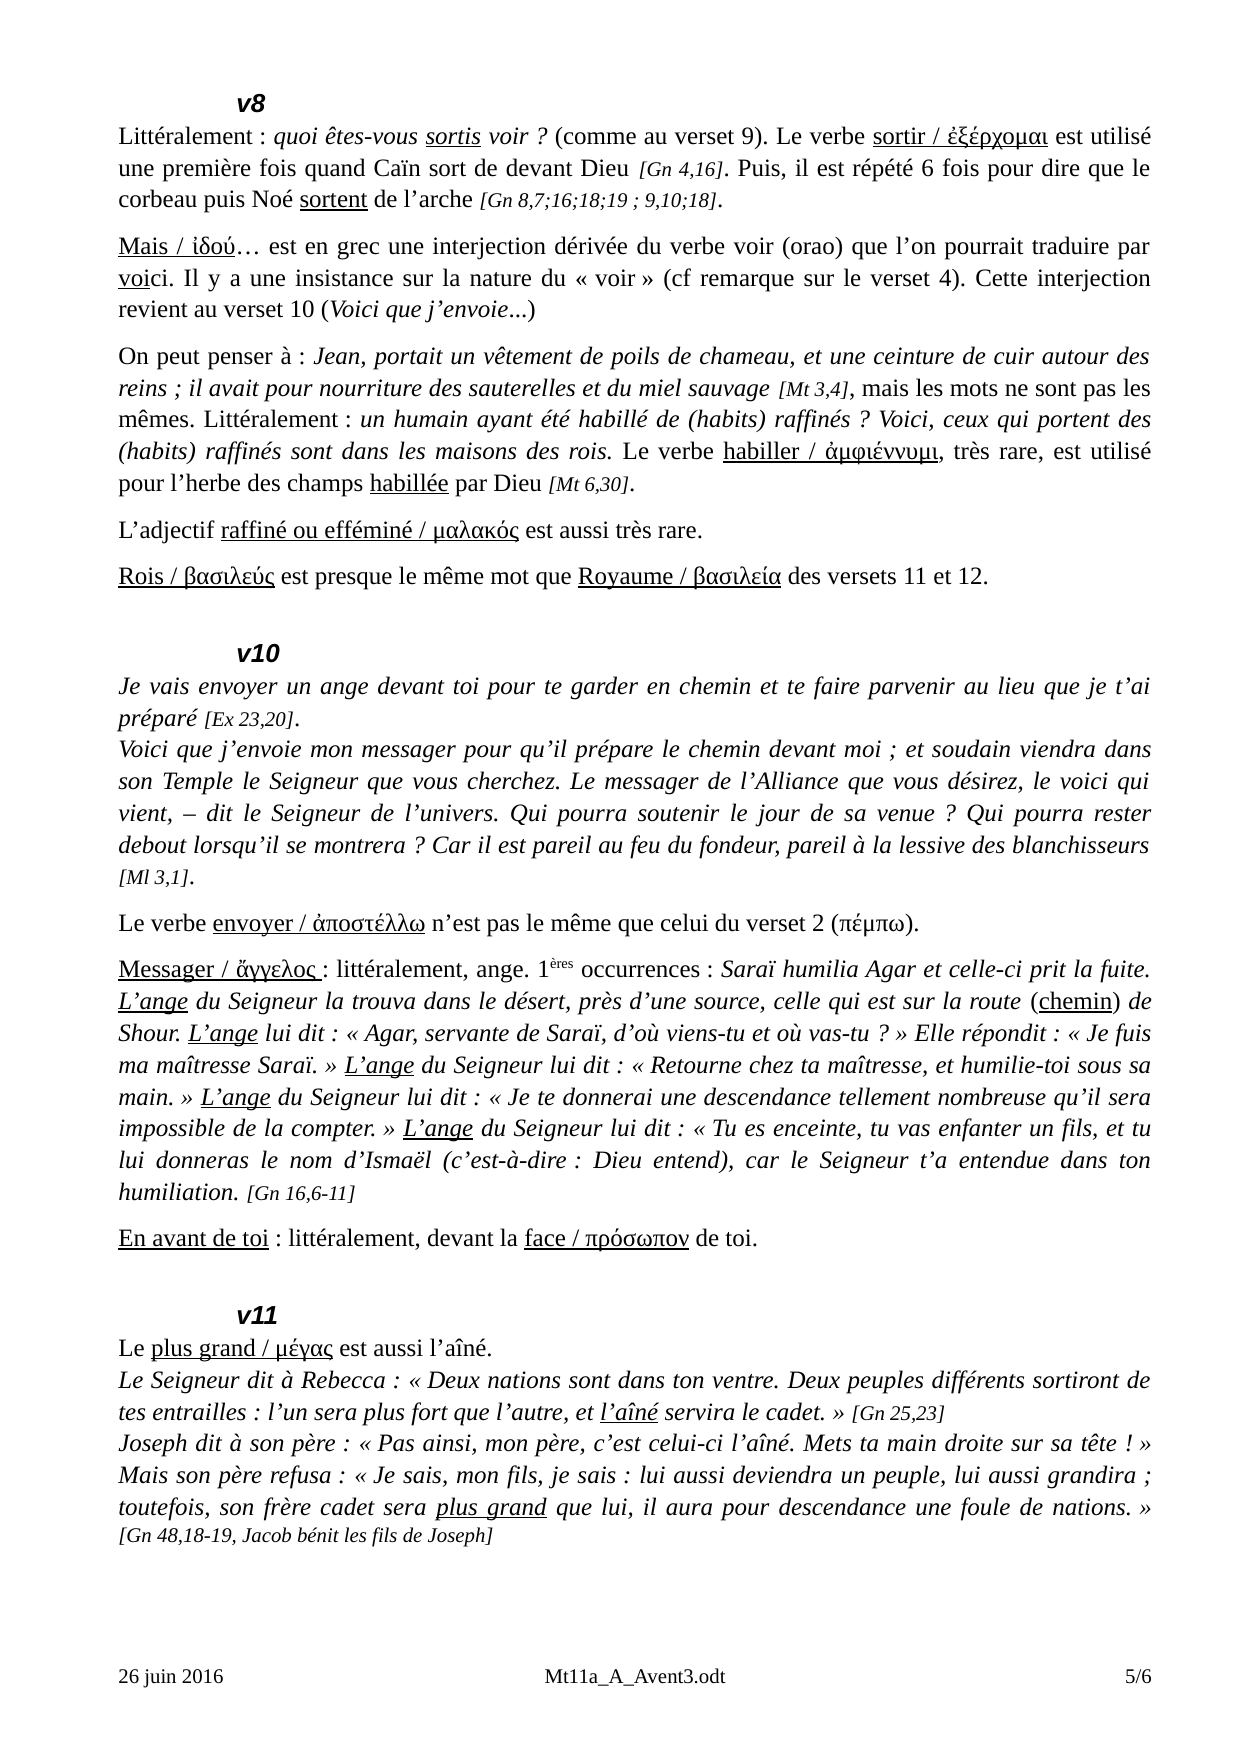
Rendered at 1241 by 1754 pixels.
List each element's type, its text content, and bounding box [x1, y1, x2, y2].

text Je vais envoyer un ange devant toi pour te garder en chemin et te faire parvenir au lieu que je t’ai préparé [Ex 23,20]. [118, 672, 1152, 731]
text Le verbe envoyer / ἀποστέλλω n’est pas le même que celui du verset 2 (πέμπω). [118, 909, 1152, 937]
text Messager / ἄγγελος : littéralement, ange. 1ères occurrences : Saraï humilia Agar et celle-ci prit la fuite. L’ange du Seigneur la trouva dans le désert, près d’une source, celle qui est sur la route (chemin) de Shour. L’ange lui dit : « Agar, servante de Saraï, d’où viens-tu et où vas-tu ? » Elle répondit : « Je fuis ma maîtresse Saraï. » L’ange du Seigneur lui dit : « Retourne chez ta maîtresse, et humilie-toi sous sa main. » L’ange du Seigneur lui dit : « Je te donnerai une descendance tellement nombreuse qu’il sera impossible de la compter. » L’ange du Seigneur lui dit : « Tu es enceinte, tu vas enfanter un fils, et tu lui donneras le nom d’Ismaël (c’est-à-dire : Dieu entend), car le Seigneur t’a entendue dans ton humiliation. [Gn 16,6‑11] [118, 956, 1152, 1206]
subtitle v8 [236, 88, 1152, 118]
text L’adjectif raffiné ou efféminé / μαλακός est aussi très rare. [118, 516, 1152, 543]
text Joseph dit à son père : « Pas ainsi, mon père, c’est celui-ci l’aîné. Mets ta main droite sur sa tête ! » Mais son père refusa : « Je sais, mon fils, je sais : lui aussi deviendra un peuple, lui aussi grandira ; toutefois, son frère cadet sera plus grand que lui, il aura pour descendance une foule de nations. » [Gn 48,18-19, Jacob bénit les fils de Joseph] [118, 1429, 1152, 1547]
subtitle v11 [236, 1301, 1152, 1330]
text Le Seigneur dit à Rebecca : « Deux nations sont dans ton ventre. Deux peuples différents sortiront de tes entrailles : l’un sera plus fort que l’autre, et l’aîné servira le cadet. » [Gn 25,23] [118, 1366, 1152, 1425]
text Rois / βασιλεύς est presque le même mot que Royaume / βασιλεία des versets 11 et 12. [118, 562, 1152, 590]
text Le plus grand / μέγας est aussi l’aîné. [118, 1334, 1152, 1362]
text En avant de toi : littéralement, devant la face / πρόσωπον de toi. [118, 1224, 1152, 1252]
text Voici que j’envoie mon messager pour qu’il prépare le chemin devant moi ; et soudain viendra dans son Temple le Seigneur que vous cherchez. Le messager de l’Alliance que vous désirez, le voici qui vient, – dit le Seigneur de l’univers. Qui pourra soutenir le jour de sa venue ? Qui pourra rester debout lorsqu’il se montrera ? Car il est pareil au feu du fondeur, pareil à la lessive des blanchisseurs [Ml 3,1]. [118, 735, 1152, 890]
text Mais / ἰδού… est en grec une interjection dérivée du verbe voir (orao) que l’on pourrait traduire par voici. Il y a une insistance sur la nature du « voir » (cf remarque sur le verset 4). Cette interjection revient au verset 10 (Voici que j’envoie...) [118, 232, 1152, 323]
text Littéralement : quoi êtes-vous sortis voir ? (comme au verset 9). Le verbe sortir / ἐξέρχομαι est utilisé une première fois quand Caïn sort de devant Dieu [Gn 4,16]. Puis, il est répété 6 fois pour dire que le corbeau puis Noé sortent de l’arche [Gn 8,7;16;18;19 ; 9,10;18]. [118, 122, 1152, 213]
text On peut penser à : Jean, portait un vêtement de poils de chameau, et une ceinture de cuir autour des reins ; il avait pour nourriture des sauterelles et du miel sauvage [Mt 3,4], mais les mots ne sont pas les mêmes. Littéralement : un humain ayant été habillé de (habits) raffinés ? Voici, ceux qui portent des (habits) raffinés sont dans les maisons des rois. Le verbe habiller / ἀμφιέννυμι, très rare, est utilisé pour l’herbe des champs habillée par Dieu [Mt 6,30]. [118, 342, 1152, 497]
subtitle v10 [236, 638, 1152, 668]
